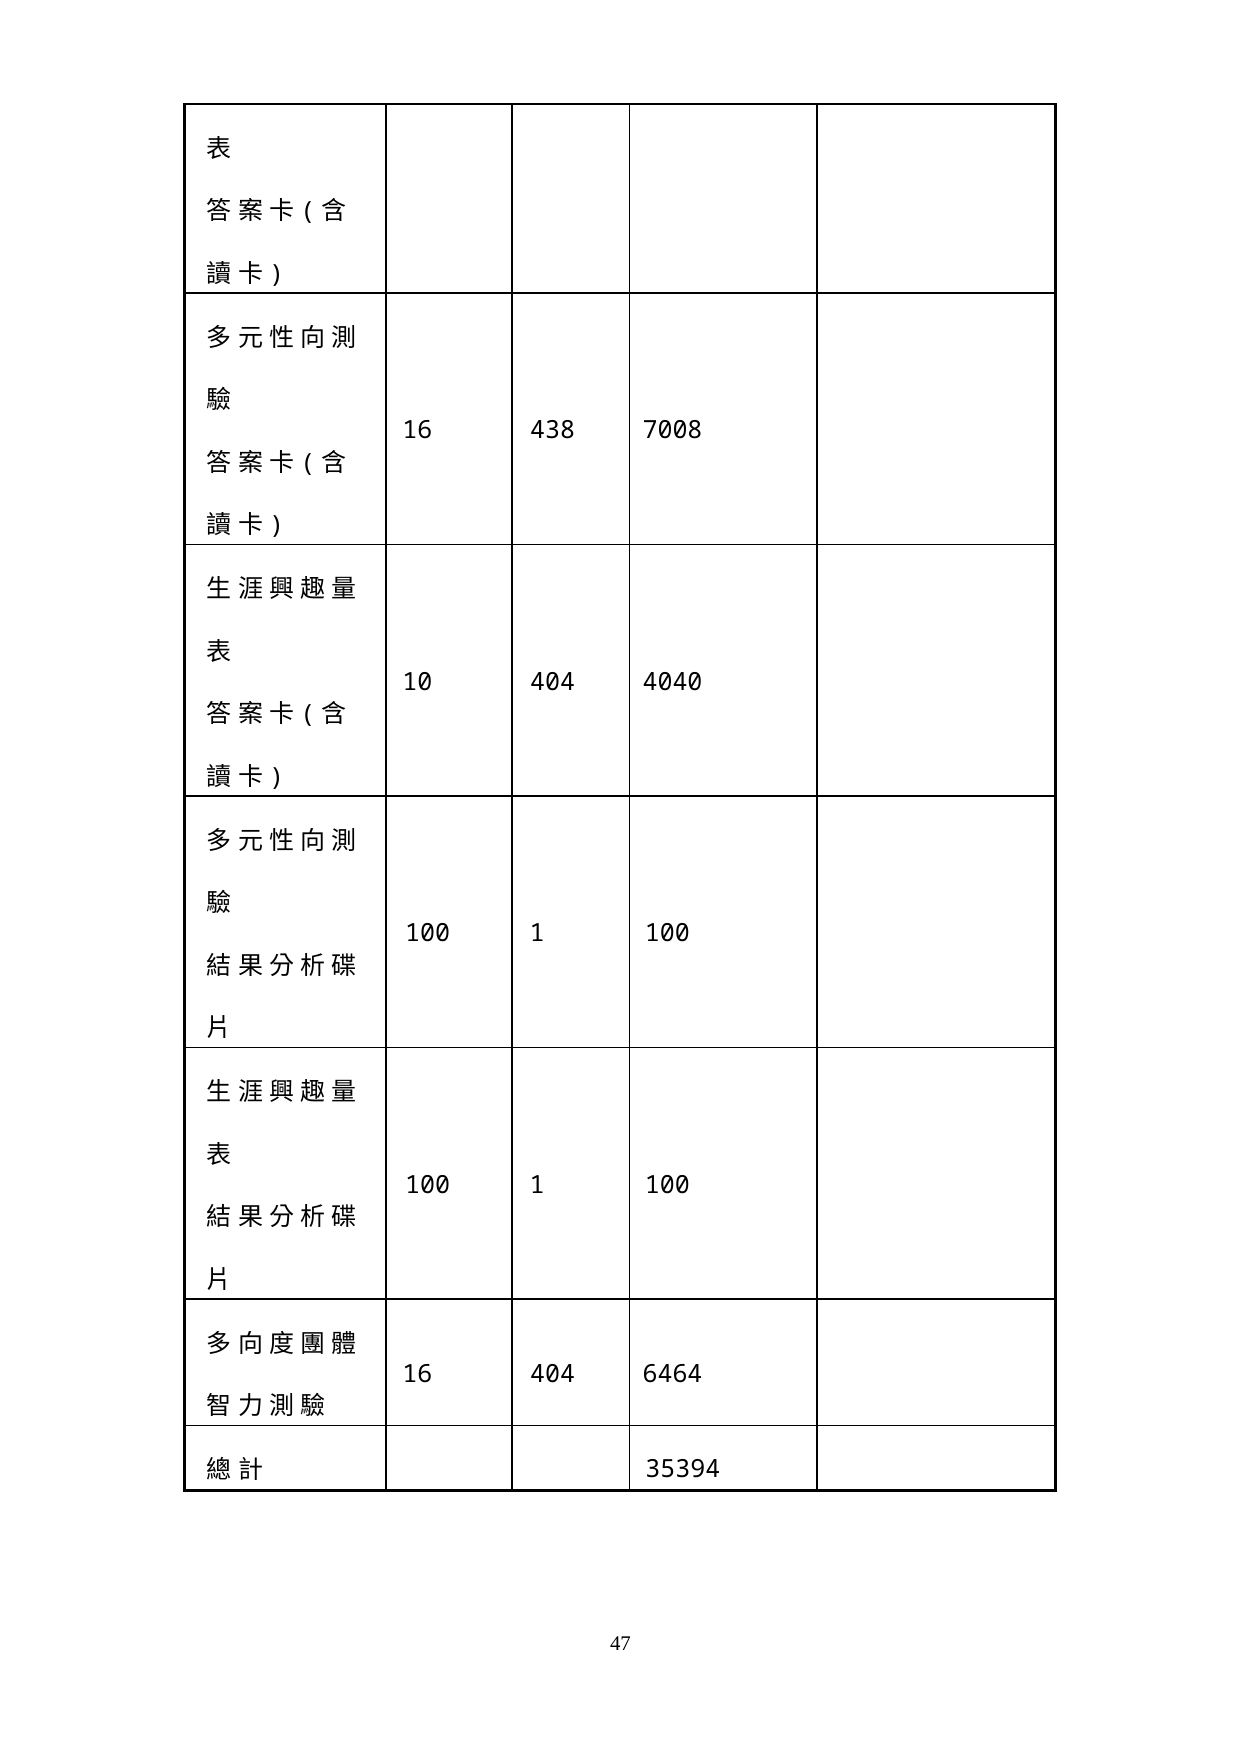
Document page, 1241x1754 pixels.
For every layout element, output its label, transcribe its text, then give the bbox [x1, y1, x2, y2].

table_cell 表 答案卡(含讀卡) [186, 105, 385, 292]
table_cell [387, 1426, 511, 1489]
table_cell [818, 1048, 1054, 1298]
table_cell 生涯興趣量表 結果分析碟片 [186, 1048, 385, 1298]
table_cell 100 [630, 1048, 816, 1298]
table_cell [818, 1426, 1054, 1489]
table_cell 多元性向測驗 答案卡(含讀卡) [186, 294, 385, 543]
table_cell 100 [630, 797, 816, 1047]
table_cell 多元性向測驗 結果分析碟片 [186, 797, 385, 1047]
table_cell [513, 105, 629, 292]
table_cell 404 [513, 545, 629, 795]
table_cell 7008 [630, 294, 816, 543]
table_cell 404 [513, 1300, 629, 1425]
table_cell 總計 [186, 1426, 385, 1489]
table_cell 100 [387, 797, 511, 1047]
table_cell 16 [387, 1300, 511, 1425]
table_cell 1 [513, 797, 629, 1047]
table_cell 100 [387, 1048, 511, 1298]
table_cell 35394 [630, 1426, 816, 1489]
table_cell 多向度團體智力測驗 [186, 1300, 385, 1425]
table_cell 16 [387, 294, 511, 543]
table_cell 4040 [630, 545, 816, 795]
table_cell [818, 1300, 1054, 1425]
table_cell [818, 294, 1054, 543]
table_cell 生涯興趣量表 答案卡(含讀卡) [186, 545, 385, 795]
table_cell [818, 105, 1054, 292]
table_cell [387, 105, 511, 292]
table_cell [513, 1426, 629, 1489]
table_cell [630, 105, 816, 292]
table_cell [818, 797, 1054, 1047]
table_cell 438 [513, 294, 629, 543]
table_cell [818, 545, 1054, 795]
table_cell 10 [387, 545, 511, 795]
table_cell 6464 [630, 1300, 816, 1425]
table_cell 1 [513, 1048, 629, 1298]
